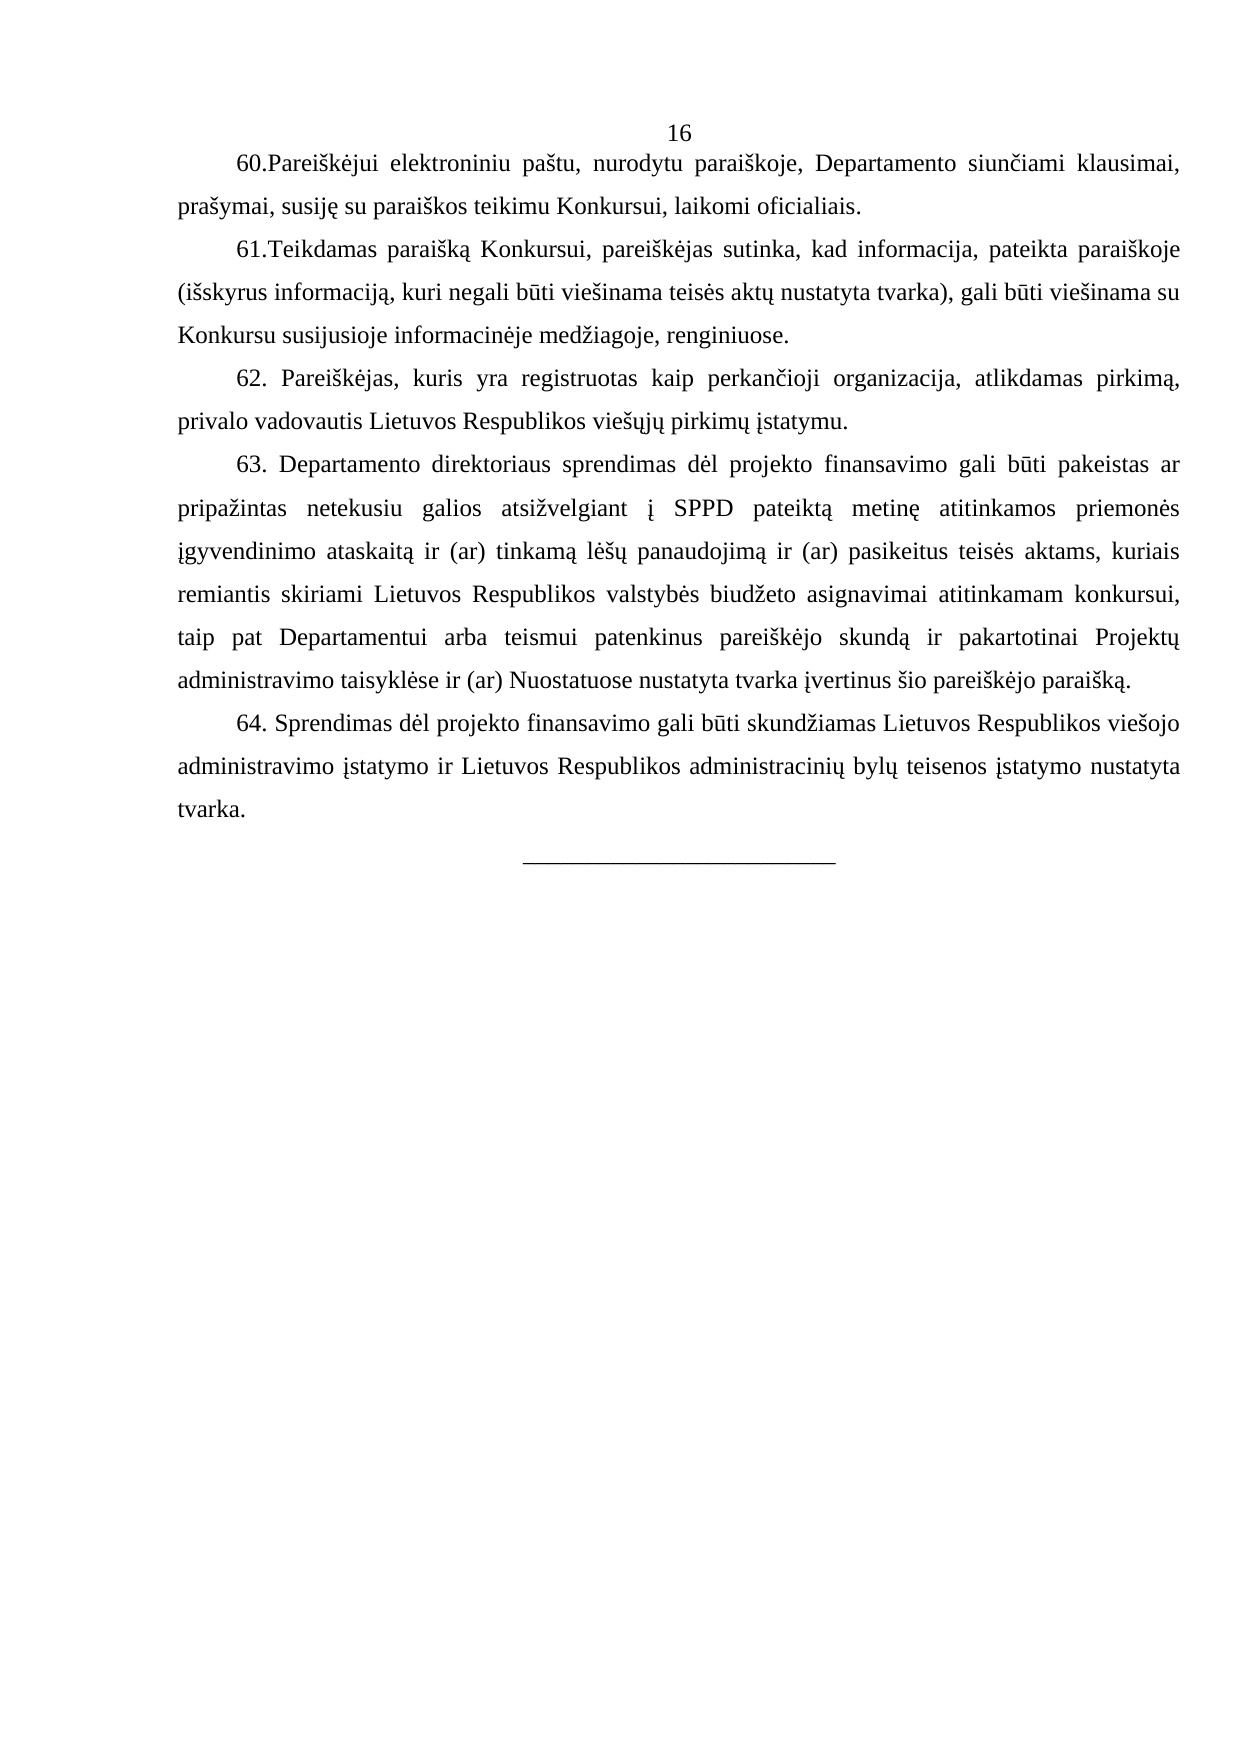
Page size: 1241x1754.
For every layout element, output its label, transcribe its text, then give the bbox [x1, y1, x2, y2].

text 62. Pareiškėjas, kuris yra registruotas kaip perkančioji organizacija, atlikdamas pirkimą, privalo vadovautis Lietuvos Respublikos viešųjų pirkimų įstatymu. [177, 363, 1181, 435]
text _________________________ [177, 838, 1181, 866]
text 60.Pareiškėjui elektroniniu paštu, nurodytu paraiškoje, Departamento siunčiami klausimai, prašymai, susiję su paraiškos teikimu Konkursui, laikomi oficialiais. [177, 148, 1181, 219]
text 61.Teikdamas paraišką Konkursui, pareiškėjas sutinka, kad informacija, pateikta paraiškoje (išskyrus informaciją, kuri negali būti viešinama teisės aktų nustatyta tvarka), gali būti viešinama su Konkursu susijusioje informacinėje medžiagoje, renginiuose. [177, 234, 1181, 349]
text 63. Departamento direktoriaus sprendimas dėl projekto finansavimo gali būti pakeistas ar pripažintas netekusiu galios atsižvelgiant į SPPD pateiktą metinę atitinkamos priemonės įgyvendinimo ataskaitą ir (ar) tinkamą lėšų panaudojimą ir (ar) pasikeitus teisės aktams, kuriais remiantis skiriami Lietuvos Respublikos valstybės biudžeto asignavimai atitinkamam konkursui, taip pat Departamentui arba teismui patenkinus pareiškėjo skundą ir pakartotinai Projektų administravimo taisyklėse ir (ar) Nuostatuose nustatyta tvarka įvertinus šio pareiškėjo paraišką. [177, 449, 1181, 694]
text 64. Sprendimas dėl projekto finansavimo gali būti skundžiamas Lietuvos Respublikos viešojo administravimo įstatymo ir Lietuvos Respublikos administracinių bylų teisenos įstatymo nustatyta tvarka. [177, 708, 1181, 823]
